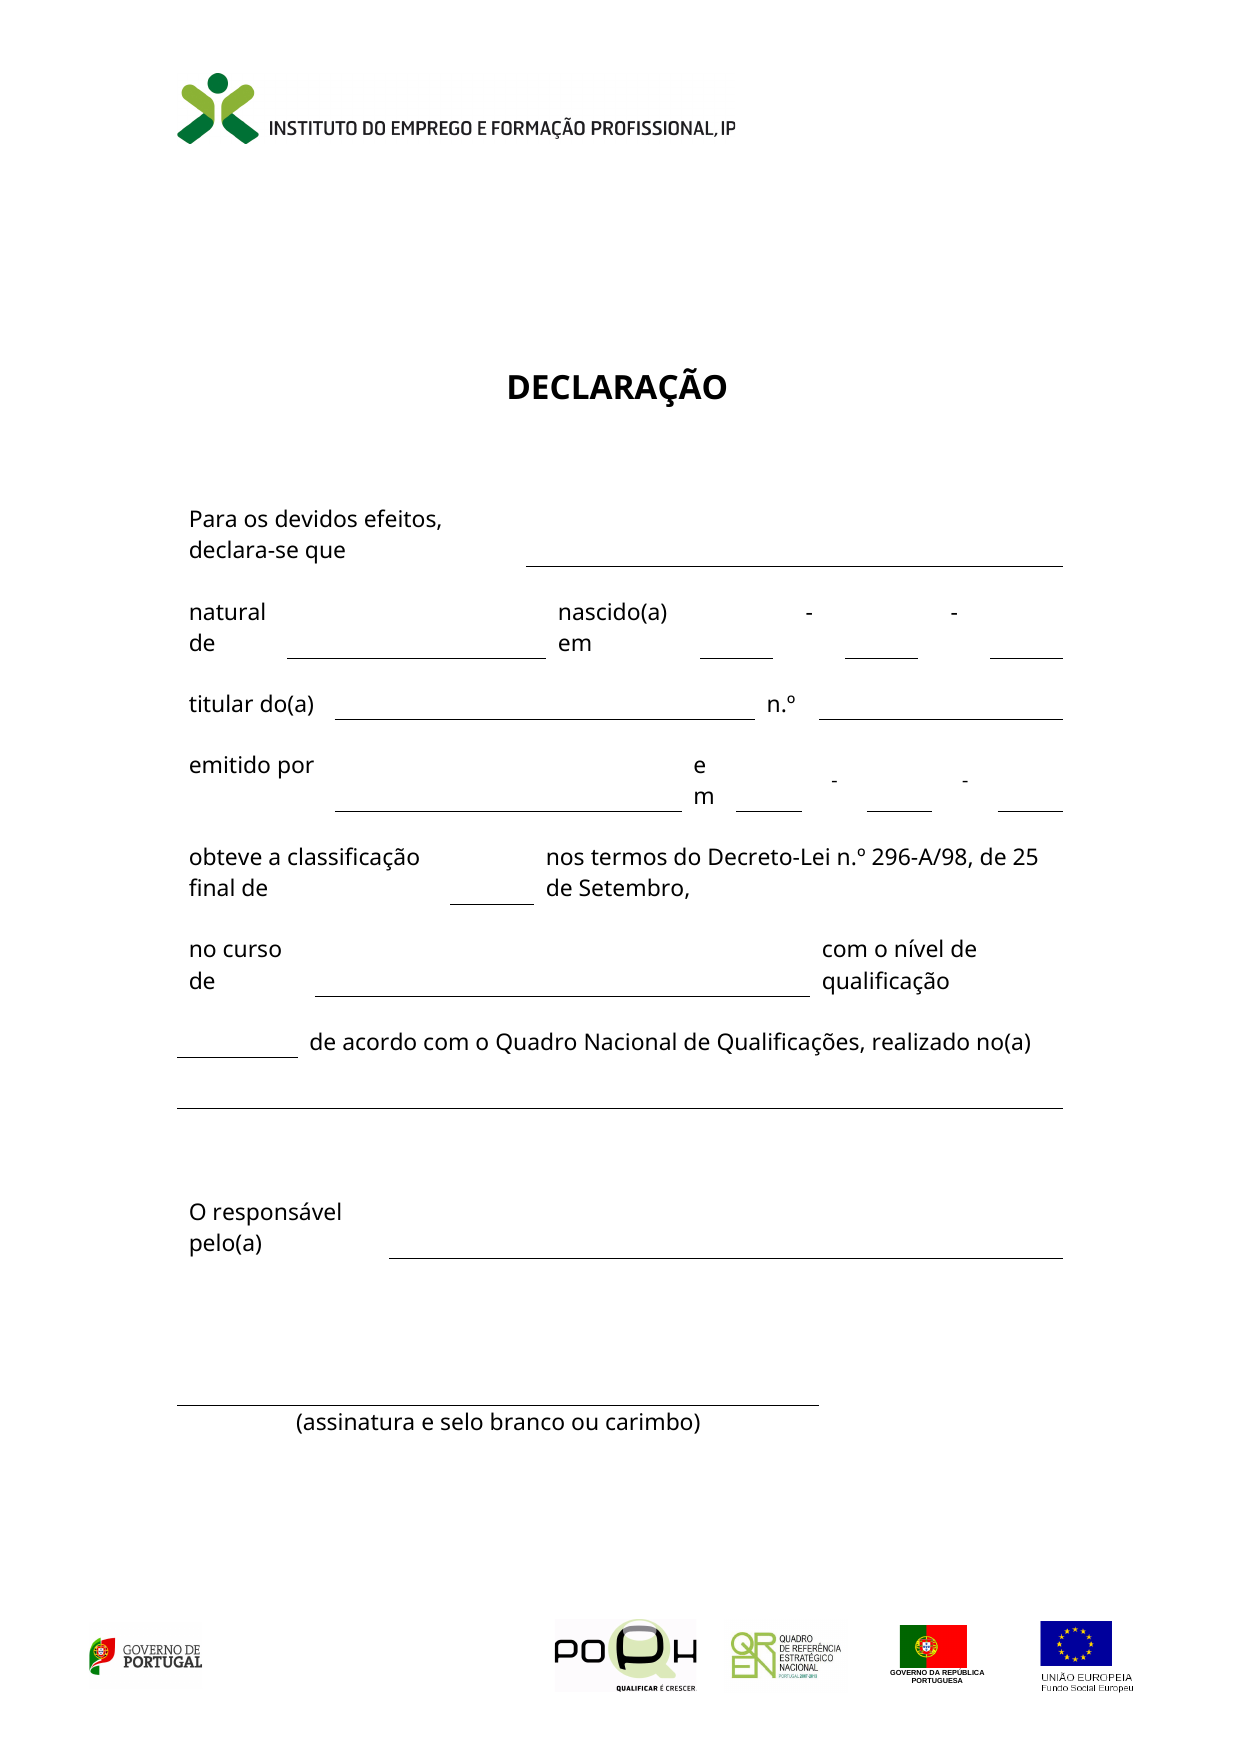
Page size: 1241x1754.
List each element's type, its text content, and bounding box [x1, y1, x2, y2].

table_header natural de [177, 595, 287, 658]
table_header [526, 503, 1063, 566]
table_header em [682, 749, 736, 811]
table_header titular do(a) [177, 688, 334, 719]
table_header [287, 595, 546, 658]
table_header obteve a classificação final de [177, 841, 450, 903]
table_header [450, 841, 534, 903]
table_cell (assinatura e selo branco ou carimbo) [177, 1406, 819, 1438]
table_header [845, 595, 918, 658]
table_header de acordo com o Quadro Nacional de Qualificações, realizado no(a) [298, 1026, 1063, 1057]
table_header [335, 749, 682, 811]
table_header nascido(a) em [546, 595, 700, 658]
table_header nos termos do Decreto-Lei n.º 296-A/98, de 25 de Setembro, [534, 841, 1063, 903]
table_header [736, 749, 802, 811]
table_header com o nível de qualificação [810, 933, 1063, 996]
table_header [177, 1026, 298, 1057]
table_header emitido por [177, 749, 335, 811]
table_cell [819, 1405, 1063, 1438]
table_header [700, 595, 773, 658]
table_header [990, 595, 1063, 658]
table_header [389, 1196, 1063, 1258]
table_header [867, 749, 932, 811]
table_header [998, 749, 1063, 811]
table_header [177, 1374, 819, 1405]
table_header Para os devidos efeitos, declara-se que [177, 503, 526, 566]
table_header - [918, 595, 990, 658]
table_header [335, 688, 755, 719]
table_header O responsável pelo(a) [177, 1196, 389, 1258]
table_header n.º [755, 688, 819, 719]
table_header [315, 933, 810, 996]
table_header - [773, 595, 845, 658]
table_header no curso de [177, 933, 315, 996]
table_header - [802, 749, 867, 811]
table_header [819, 688, 1063, 719]
table_header [819, 1374, 1063, 1405]
table_header - [932, 749, 997, 811]
table_header [177, 1087, 1063, 1108]
text DECLARAÇÃO [177, 364, 1063, 409]
